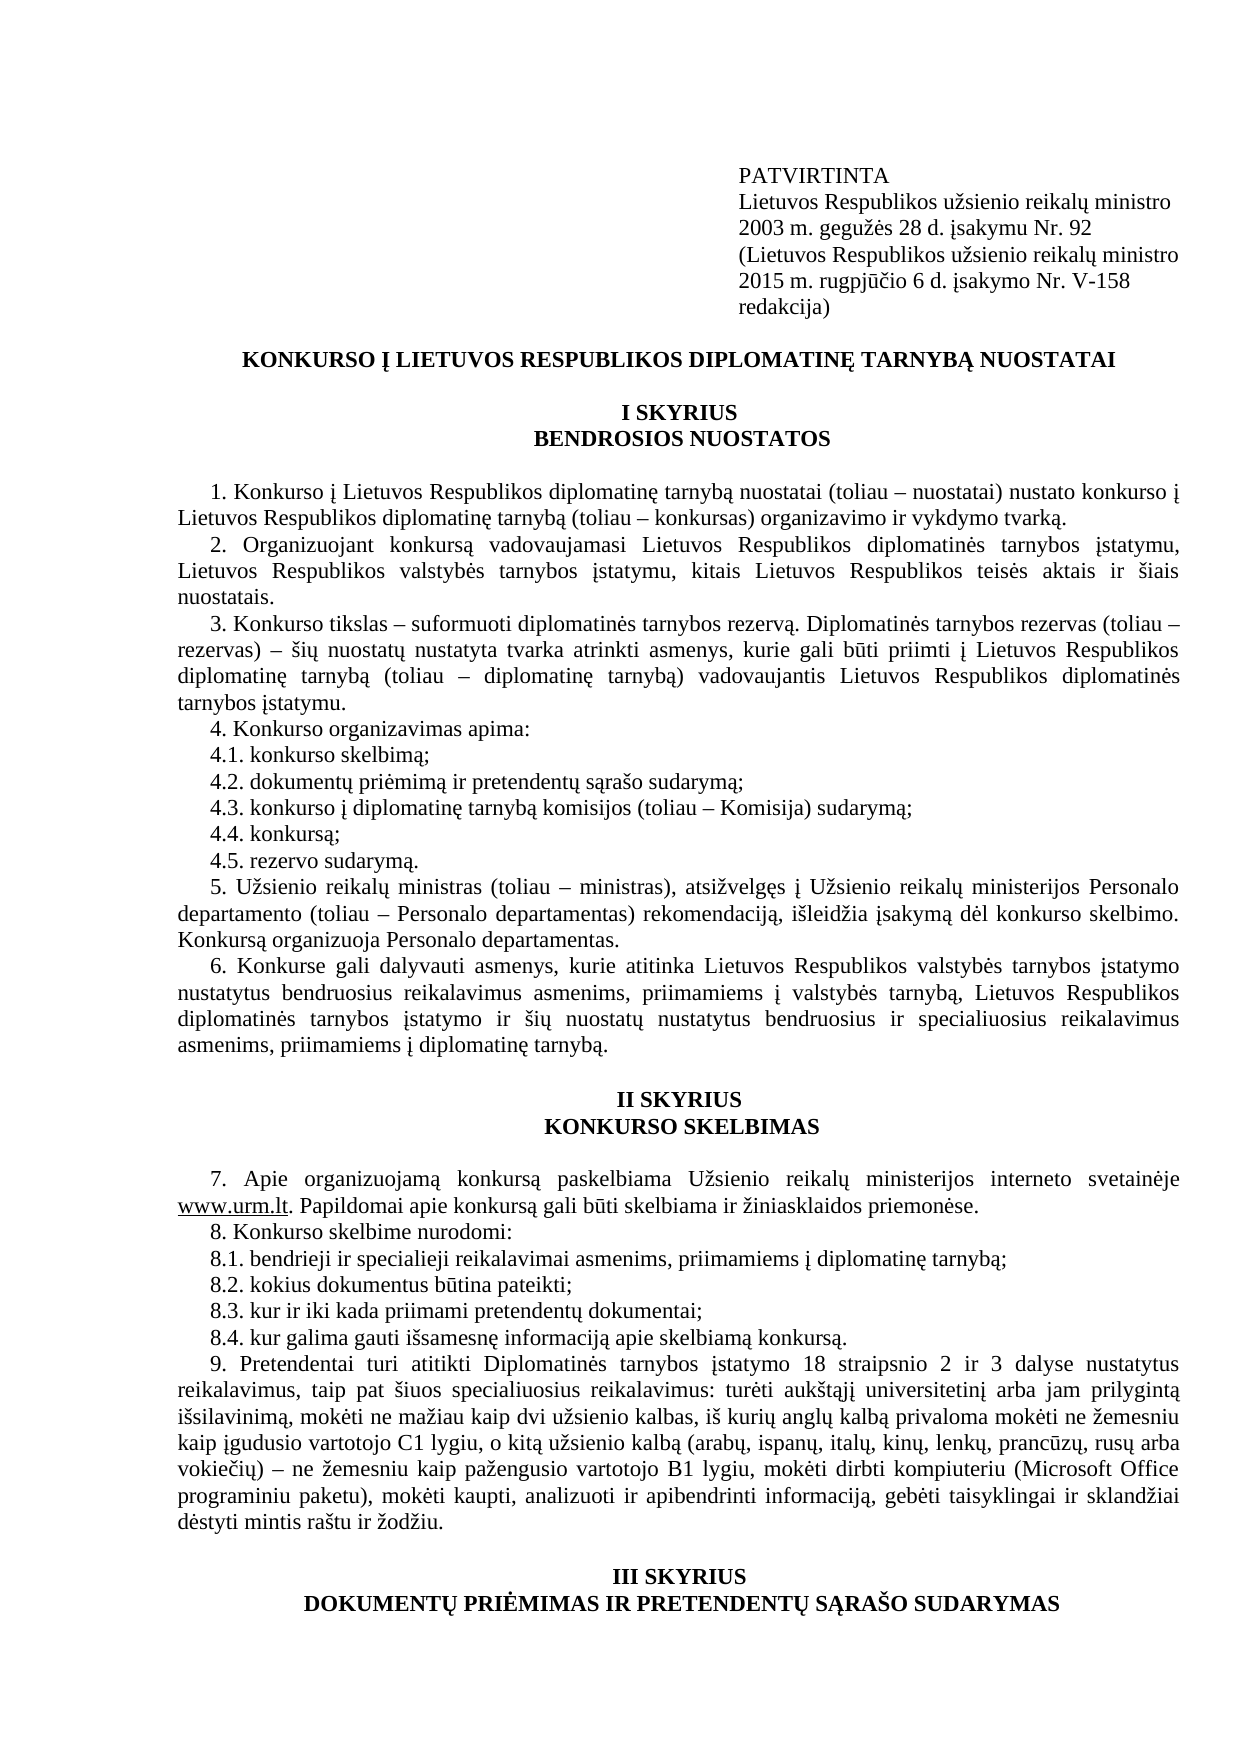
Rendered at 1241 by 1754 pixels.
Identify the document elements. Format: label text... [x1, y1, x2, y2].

text 8.2. kokius dokumentus būtina pateikti; [177, 1271, 1181, 1297]
text 2. Organizuojant konkursą vadovaujamasi Lietuvos Respublikos diplomatinės tarnybos įstatymu, Lietuvos Respublikos valstybės tarnybos įstatymu, kitais Lietuvos Respublikos teisės aktais ir šiais nuostatais. [177, 531, 1181, 610]
text 5. Užsienio reikalų ministras (toliau – ministras), atsižvelgęs į Užsienio reikalų ministerijos Personalo departamento (toliau – Personalo departamentas) rekomendaciją, išleidžia įsakymą dėl konkurso skelbimo. Konkursą organizuoja Personalo departamentas. [177, 873, 1181, 952]
text 3. Konkurso tikslas – suformuoti diplomatinės tarnybos rezervą. Diplomatinės tarnybos rezervas (toliau – rezervas) – šių nuostatų nustatyta tvarka atrinkti asmenys, kurie gali būti priimti į Lietuvos Respublikos diplomatinę tarnybą (toliau – diplomatinę tarnybą) vadovaujantis Lietuvos Respublikos diplomatinės tarnybos įstatymu. [177, 610, 1181, 715]
text 7. Apie organizuojamą konkursą paskelbiama Užsienio reikalų ministerijos interneto svetainėje www.urm.lt. Papildomai apie konkursą gali būti skelbiama ir žiniasklaidos priemonėse. [177, 1166, 1181, 1218]
text 2015 m. rugpjūčio 6 d. įsakymo Nr. V-158 redakcija) [738, 267, 1181, 320]
text KONKURSO Į LIETUVOS RESPUBLIKOS DIPLOMATINĘ TARNYBĄ NUOSTATAI [177, 346, 1181, 372]
text 4.4. konkursą; [177, 821, 1181, 847]
text 4.1. konkurso skelbimą; [177, 741, 1181, 768]
text 4. Konkurso organizavimas apima: [177, 715, 1181, 741]
text (Lietuvos Respublikos užsienio reikalų ministro [738, 241, 1181, 267]
text PATVIRTINTA [738, 162, 1181, 188]
text 8.3. kur ir iki kada priimami pretendentų dokumentai; [177, 1297, 1181, 1324]
text 2003 m. gegužės 28 d. įsakymu Nr. 92 [738, 214, 1181, 241]
text 8.4. kur galima gauti išsamesnę informaciją apie skelbiamą konkursą. [177, 1324, 1181, 1350]
text 4.5. rezervo sudarymą. [177, 847, 1181, 873]
text 8. Konkurso skelbime nurodomi: [177, 1218, 1181, 1244]
text II SKYRIUS [177, 1086, 1181, 1113]
text DOKUMENTŲ PRIĖMIMAS IR PRETENDENTŲ SĄRAŠO SUDARYMAS [177, 1589, 1181, 1616]
text 1. Konkurso į Lietuvos Respublikos diplomatinę tarnybą nuostatai (toliau – nuostatai) nustato konkurso į Lietuvos Respublikos diplomatinę tarnybą (toliau – konkursas) organizavimo ir vykdymo tvarką. [177, 478, 1181, 531]
text 4.2. dokumentų priėmimą ir pretendentų sąrašo sudarymą; [177, 768, 1181, 794]
text Konkurso skelbimas [177, 1113, 1181, 1139]
text 9. Pretendentai turi atitikti Diplomatinės tarnybos įstatymo 18 straipsnio 2 ir 3 dalyse nustatytus reikalavimus, taip pat šiuos specialiuosius reikalavimus: turėti aukštąjį universitetinį arba jam prilygintą išsilavinimą, mokėti ne mažiau kaip dvi užsienio kalbas, iš kurių anglų kalbą privaloma mokėti ne žemesniu kaip įgudusio vartotojo C1 lygiu, o kitą užsienio kalbą (arabų, ispanų, italų, kinų, lenkų, prancūzų, rusų arba vokiečių) – ne žemesniu kaip pažengusio vartotojo B1 lygiu, mokėti dirbti kompiuteriu (Microsoft Office programiniu paketu), mokėti kaupti, analizuoti ir apibendrinti informaciją, gebėti taisyklingai ir sklandžiai dėstyti mintis raštu ir žodžiu. [177, 1350, 1181, 1534]
text BENDROSIOS NUOSTATOS [177, 425, 1181, 452]
text Lietuvos Respublikos užsienio reikalų ministro [738, 188, 1181, 214]
text I Skyrius [177, 399, 1181, 425]
text III SKYRIUS [177, 1563, 1181, 1589]
text 8.1. bendrieji ir specialieji reikalavimai asmenims, priimamiems į diplomatinę tarnybą; [177, 1244, 1181, 1271]
text 4.3. konkurso į diplomatinę tarnybą komisijos (toliau – Komisija) sudarymą; [177, 794, 1181, 821]
text 6. Konkurse gali dalyvauti asmenys, kurie atitinka Lietuvos Respublikos valstybės tarnybos įstatymo nustatytus bendruosius reikalavimus asmenims, priimamiems į valstybės tarnybą, Lietuvos Respublikos diplomatinės tarnybos įstatymo ir šių nuostatų nustatytus bendruosius ir specialiuosius reikalavimus asmenims, priimamiems į diplomatinę tarnybą. [177, 952, 1181, 1058]
